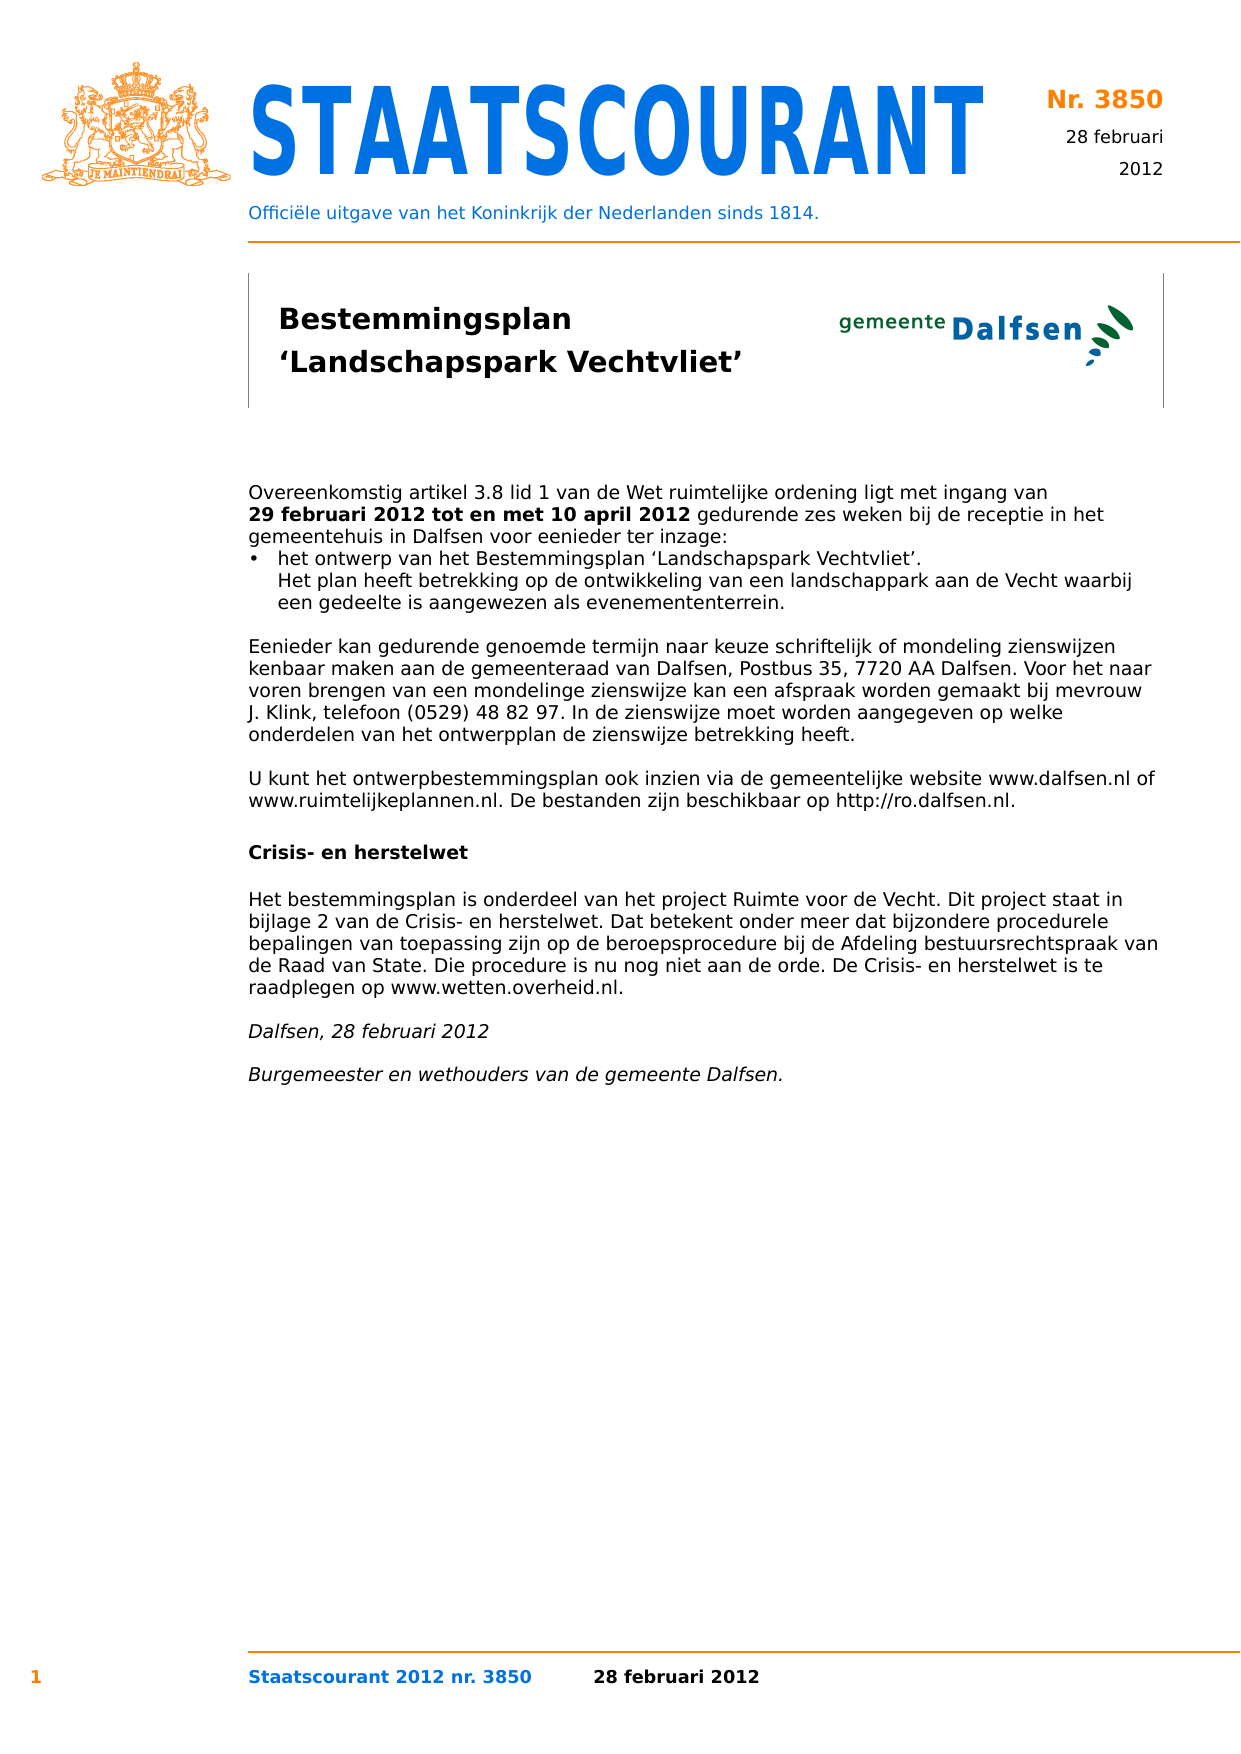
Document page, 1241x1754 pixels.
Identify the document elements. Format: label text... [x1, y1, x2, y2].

table_header [25, 62, 248, 241]
table_cell 28 februari [998, 121, 1240, 153]
table_cell 2012 [998, 153, 1240, 203]
text Het plan heeft betrekking op de ontwikkeling van een landschappark aan de Vecht waarbij een gedeelte is aangewezen als evenemententerrein. [277, 570, 1163, 614]
subtitle Crisis- en herstelwet [248, 842, 1163, 864]
subtitle Bestemmingsplan ‘Landschapspark Vechtvliet’ [249, 273, 1163, 408]
text Dalfsen, 28 februari 2012 [248, 1021, 1163, 1042]
picture [41, 62, 231, 186]
table_cell Officiële uitgave van het Koninkrijk der Nederlanden sinds 1814. [248, 203, 1240, 241]
table_header Nr. 3850 [998, 62, 1240, 121]
picture [838, 302, 1134, 368]
text • het ontwerp van het Bestemmingsplan ‘Landschapspark Vechtvliet’. [248, 548, 1163, 570]
text Eenieder kan gedurende genoemde termijn naar keuze schriftelijk of mondeling zienswijzen kenbaar maken aan de gemeenteraad van Dalfsen, Postbus 35, 7720 AA Dalfsen. Voor het naar voren brengen van een mondelinge zienswijze kan een afspraak worden gemaakt bij mevrouw J. Klink, telefoon (0529) 48 82 97. In de zienswijze moet worden aangegeven op welke onderdelen van het ontwerpplan de zienswijze betrekking heeft. [248, 636, 1163, 746]
text Overeenkomstig artikel 3.8 lid 1 van de Wet ruimtelijke ordening ligt met ingang van 29 februari 2012 tot en met 10 april 2012 gedurende zes weken bij de receptie in het gemeentehuis in Dalfsen voor eenieder ter inzage: [248, 482, 1163, 548]
text Burgemeester en wethouders van de gemeente Dalfsen. [248, 1064, 1163, 1086]
text Het bestemmingsplan is onderdeel van het project Ruimte voor de Vecht. Dit project staat in bijlage 2 van de Crisis- en herstelwet. Dat betekent onder meer dat bijzondere procedurele bepalingen van toepassing zijn op de beroepsprocedure bij de Afdeling bestuursrechtspraak van de Raad van State. Die procedure is nu nog niet aan de orde. De Crisis- en herstelwet is te raadplegen op www.wetten.overheid.nl. [248, 889, 1163, 999]
text U kunt het ontwerpbestemmingsplan ook inzien via de gemeentelijke website www.dalfsen.nl of www.ruimtelijkeplannen.nl. De bestanden zijn beschikbaar op http://ro.dalfsen.nl. [248, 768, 1163, 812]
table_header STAATSCOURANT [248, 62, 998, 203]
